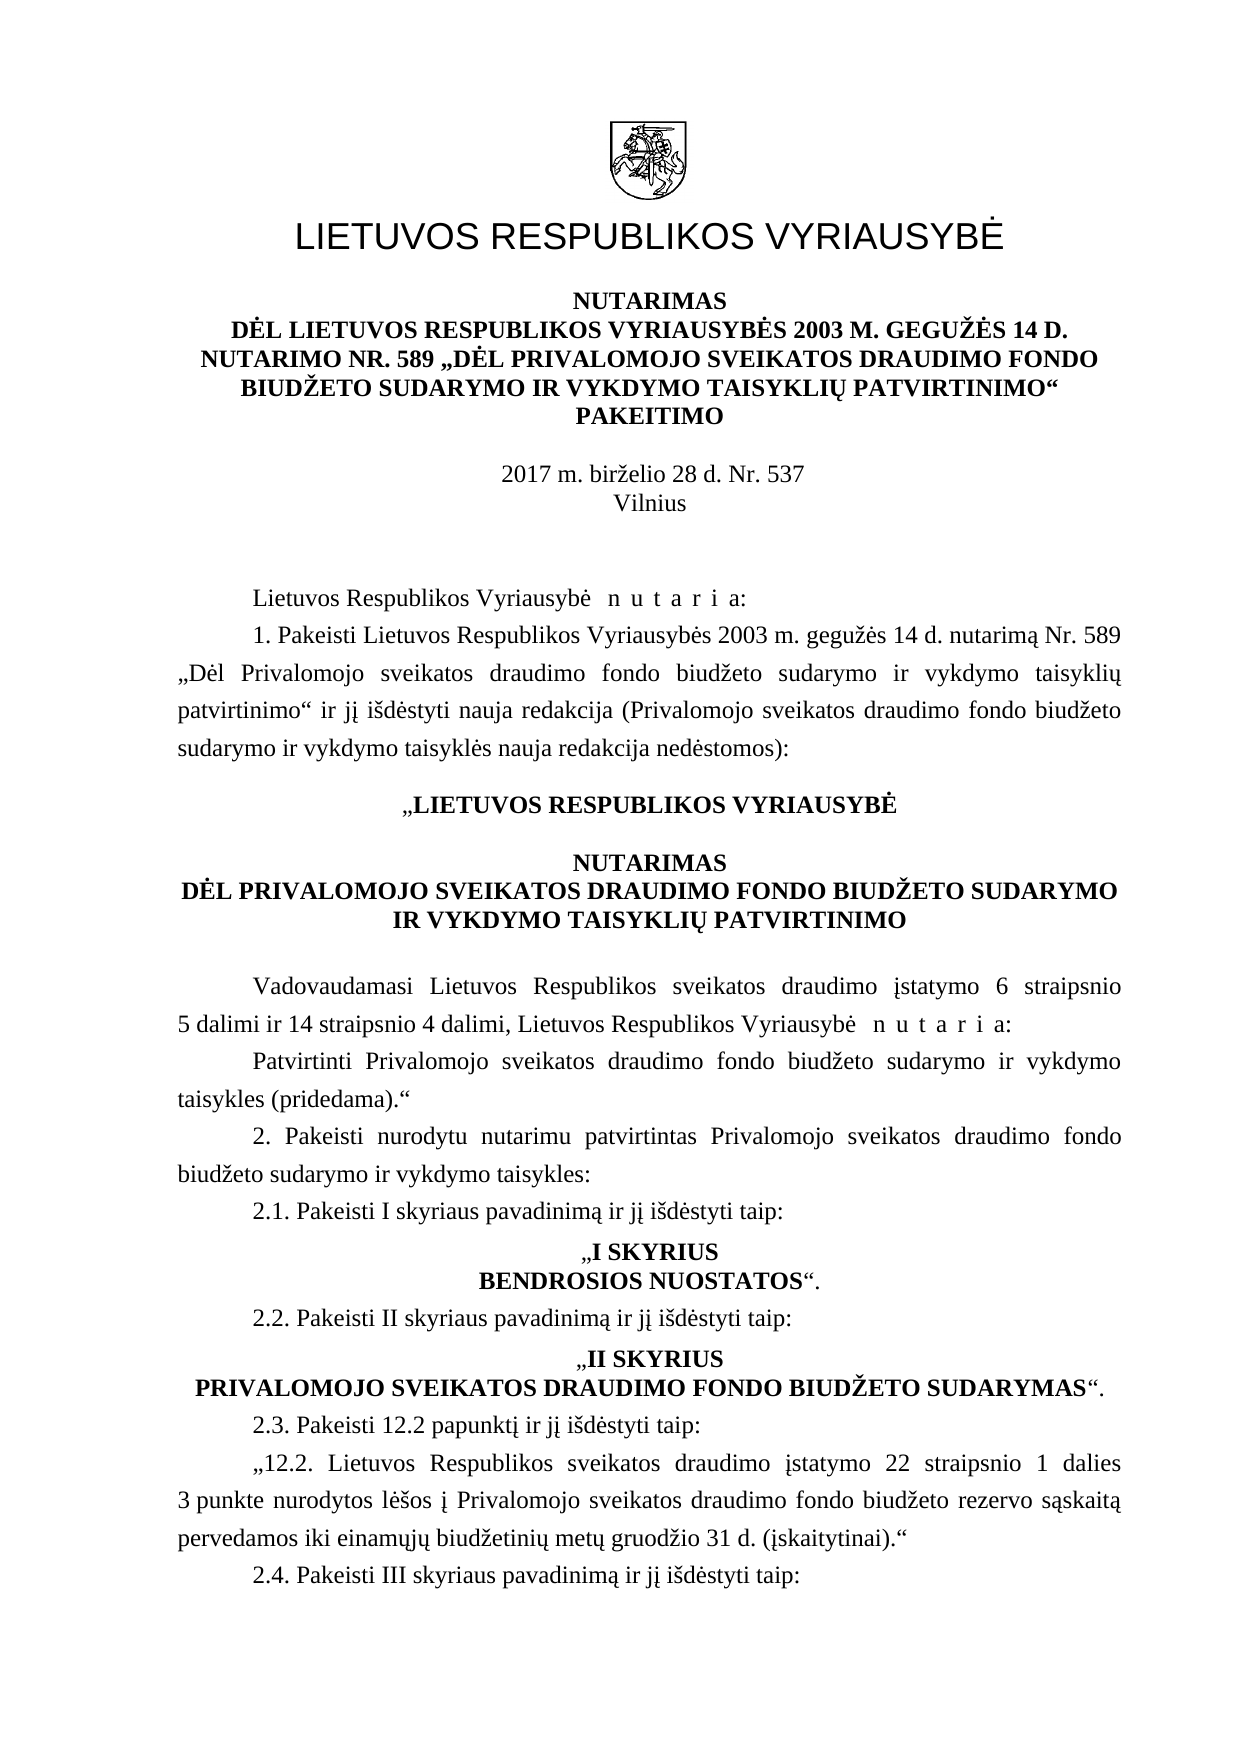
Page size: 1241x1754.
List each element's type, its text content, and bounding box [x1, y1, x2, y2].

text „I SKYRIUS [177, 1237, 1122, 1266]
text Lietuvos Respublikos Vyriausybė [177, 214, 1122, 258]
text 1. Pakeisti Lietuvos Respublikos Vyriausybės 2003 m. gegužės 14 d. nutarimą Nr. 589 „Dėl Privalomojo sveikatos draudimo fondo biudžeto sudarymo ir vykdymo taisyklių patvirtinimo“ ir jį išdėstyti nauja redakcija (Privalomojo sveikatos draudimo fondo biudžeto sudarymo ir vykdymo taisyklės nauja redakcija nedėstomos): [177, 611, 1122, 761]
text 2. Pakeisti nurodytu nutarimu patvirtintas Privalomojo sveikatos draudimo fondo biudžeto sudarymo ir vykdymo taisykles: [177, 1113, 1122, 1188]
text 2.1. Pakeisti I skyriaus pavadinimą ir jį išdėstyti taip: [177, 1188, 1122, 1225]
text BENDROSIOS NUOSTATOS“. [177, 1266, 1122, 1294]
text Patvirtinti Privalomojo sveikatos draudimo fondo biudžeto sudarymo ir vykdymo taisykles (pridedama).“ [177, 1038, 1122, 1113]
text „LIETUVOS RESPUBLIKOS VYRIAUSYBĖ [177, 790, 1122, 819]
text 2017 m. birželio 28 d. Nr. 537 [177, 459, 1122, 488]
text 2.2. Pakeisti II skyriaus pavadinimą ir jį išdėstyti taip: [177, 1294, 1122, 1332]
text nutarimas [177, 286, 1122, 315]
text DĖL PRIVALOMOJO SVEIKATOS DRAUDIMO FONDO BIUDŽETO SUDARYMO IR VYKDYMO TAISYKLIŲ PATVIRTINIMO [177, 876, 1122, 934]
text Vadovaudamasi Lietuvos Respublikos sveikatos draudimo įstatymo 6 straipsnio 5 dalimi ir 14 straipsnio 4 dalimi, Lietuvos Respublikos Vyriausybė nutaria: [177, 963, 1122, 1038]
text DĖL LIETUVOS RESPUBLIKOS VYRIAUSYBĖS 2003 M. GEGUŽĖS 14 D. NUTARIMO NR. 589 „DĖL PRIVALOMOJO SVEIKATOS DRAUDIMO FONDO BIUDŽETO SUDARYMO IR VYKDYMO TAISYKLIŲ PATVIRTINIMO“ PAKEITIMO [177, 315, 1122, 430]
text Lietuvos Respublikos Vyriausybė nutaria: [177, 574, 1122, 611]
text Vilnius [177, 488, 1122, 516]
text NUTARIMAS [177, 848, 1122, 876]
text „II SKYRIUS [177, 1344, 1122, 1373]
text „12.2. Lietuvos Respublikos sveikatos draudimo įstatymo 22 straipsnio 1 dalies 3 punkte nurodytos lėšos į Privalomojo sveikatos draudimo fondo biudžeto rezervo sąskaitą pervedamos iki einamųjų biudžetinių metų gruodžio 31 d. (įskaitytinai).“ [177, 1439, 1122, 1552]
text 2.4. Pakeisti III skyriaus pavadinimą ir jį išdėstyti taip: [177, 1552, 1122, 1589]
text 2.3. Pakeisti 12.2 papunktį ir jį išdėstyti taip: [177, 1402, 1122, 1439]
text PRIVALOMOJO SVEIKATOS DRAUDIMO FONDO BIUDŽETO SUDARYMAS“. [177, 1373, 1122, 1402]
